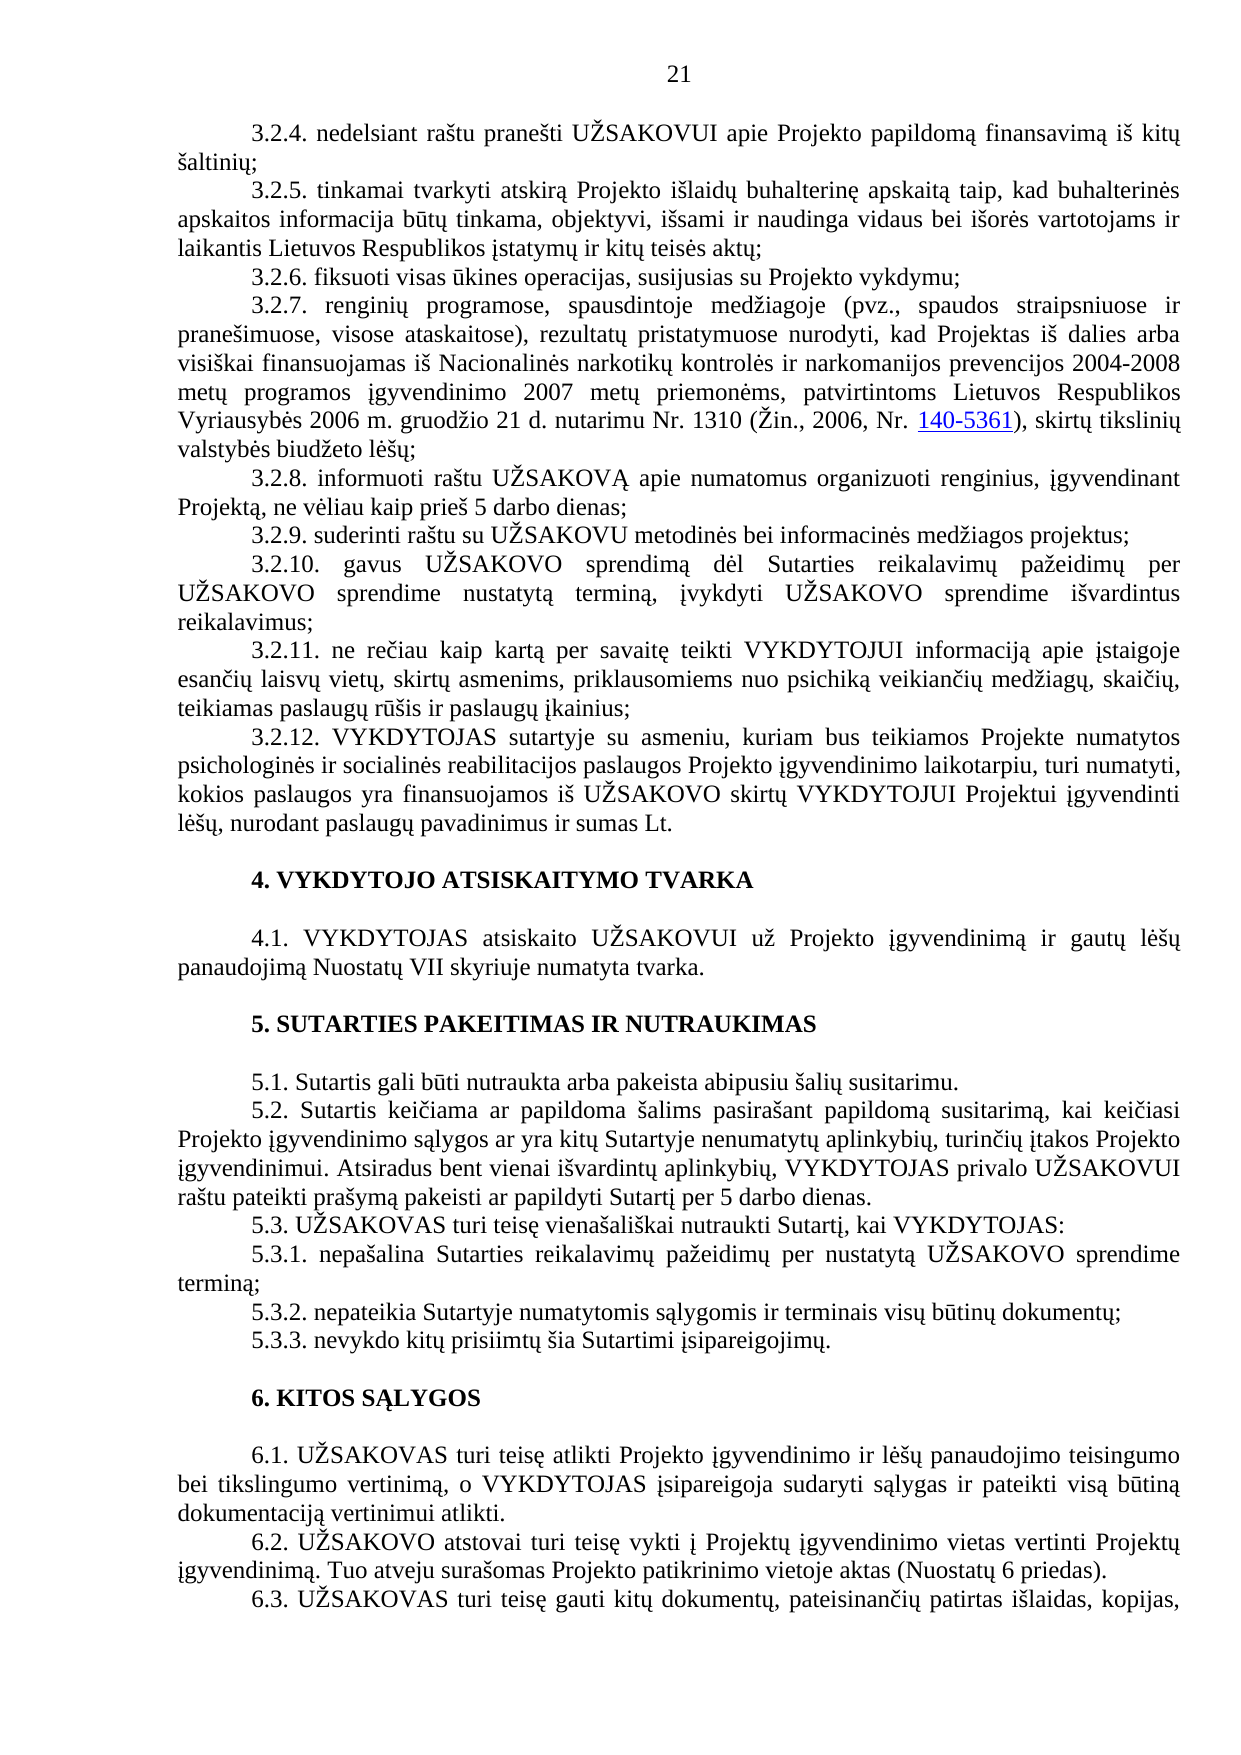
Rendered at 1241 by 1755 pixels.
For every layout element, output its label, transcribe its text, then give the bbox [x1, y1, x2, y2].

text 3.2.10. gavus UŽSAKOVO sprendimą dėl Sutarties reikalavimų pažeidimų per UŽSAKOVO sprendime nustatytą terminą, įvykdyti UŽSAKOVO sprendime išvardintus reikalavimus; [177, 549, 1181, 636]
text 5.2. Sutartis keičiama ar papildoma šalims pasirašant papildomą susitarimą, kai keičiasi Projekto įgyvendinimo sąlygos ar yra kitų Sutartyje nenumatytų aplinkybių, turinčių įtakos Projekto įgyvendinimui. Atsiradus bent vienai išvardintų aplinkybių, VYKDYTOJAS privalo UŽSAKOVUI raštu pateikti prašymą pakeisti ar papildyti Sutartį per 5 darbo dienas. [177, 1096, 1181, 1211]
text 5. SUTARTIES PAKEITIMAS IR NUTRAUKIMAS [177, 1009, 1181, 1038]
text 3.2.4. nedelsiant raštu pranešti UŽSAKOVUI apie Projekto papildomą finansavimą iš kitų šaltinių; [177, 118, 1181, 176]
text 3.2.12. VYKDYTOJAS sutartyje su asmeniu, kuriam bus teikiamos Projekte numatytos psichologinės ir socialinės reabilitacijos paslaugos Projekto įgyvendinimo laikotarpiu, turi numatyti, kokios paslaugos yra finansuojamos iš UŽSAKOVO skirtų VYKDYTOJUI Projektui įgyvendinti lėšų, nurodant paslaugų pavadinimus ir sumas Lt. [177, 722, 1181, 837]
text 6.1. UŽSAKOVAS turi teisę atlikti Projekto įgyvendinimo ir lėšų panaudojimo teisingumo bei tikslingumo vertinimą, o VYKDYTOJAS įsipareigoja sudaryti sąlygas ir pateikti visą būtiną dokumentaciją vertinimui atlikti. [177, 1441, 1181, 1527]
text 4. VYKDYTOJO ATSISKAITYMO TVARKA [177, 866, 1181, 894]
text 3.2.6. fiksuoti visas ūkines operacijas, susijusias su Projekto vykdymu; [177, 262, 1181, 291]
text 4.1. VYKDYTOJAS atsiskaito UŽSAKOVUI už Projekto įgyvendinimą ir gautų lėšų panaudojimą Nuostatų VII skyriuje numatyta tvarka. [177, 923, 1181, 981]
text 5.3.1. nepašalina Sutarties reikalavimų pažeidimų per nustatytą UŽSAKOVO sprendime terminą; [177, 1239, 1181, 1297]
text 5.3.3. nevykdo kitų prisiimtų šia Sutartimi įsipareigojimų. [177, 1326, 1181, 1354]
text 5.1. Sutartis gali būti nutraukta arba pakeista abipusiu šalių susitarimu. [177, 1067, 1181, 1096]
text 6. KITOS SĄLYGOS [177, 1383, 1181, 1412]
text 6.3. UŽSAKOVAS turi teisę gauti kitų dokumentų, pateisinančių patirtas išlaidas, kopijas, [177, 1584, 1181, 1613]
text 3.2.11. ne rečiau kaip kartą per savaitę teikti VYKDYTOJUI informaciją apie įstaigoje esančių laisvų vietų, skirtų asmenims, priklausomiems nuo psichiką veikiančių medžiagų, skaičių, teikiamas paslaugų rūšis ir paslaugų įkainius; [177, 636, 1181, 722]
text 3.2.5. tinkamai tvarkyti atskirą Projekto išlaidų buhalterinę apskaitą taip, kad buhalterinės apskaitos informacija būtų tinkama, objektyvi, išsami ir naudinga vidaus bei išorės vartotojams ir laikantis Lietuvos Respublikos įstatymų ir kitų teisės aktų; [177, 176, 1181, 262]
text 5.3.2. nepateikia Sutartyje numatytomis sąlygomis ir terminais visų būtinų dokumentų; [177, 1297, 1181, 1326]
text 6.2. UŽSAKOVO atstovai turi teisę vykti į Projektų įgyvendinimo vietas vertinti Projektų įgyvendinimą. Tuo atveju surašomas Projekto patikrinimo vietoje aktas (Nuostatų 6 priedas). [177, 1527, 1181, 1584]
text 3.2.8. informuoti raštu UŽSAKOVĄ apie numatomus organizuoti renginius, įgyvendinant Projektą, ne vėliau kaip prieš 5 darbo dienas; [177, 463, 1181, 521]
text 3.2.9. suderinti raštu su UŽSAKOVU metodinės bei informacinės medžiagos projektus; [177, 521, 1181, 549]
text 5.3. UŽSAKOVAS turi teisę vienašališkai nutraukti Sutartį, kai VYKDYTOJAS: [177, 1211, 1181, 1239]
text 3.2.7. renginių programose, spausdintoje medžiagoje (pvz., spaudos straipsniuose ir pranešimuose, visose ataskaitose), rezultatų pristatymuose nurodyti, kad Projektas iš dalies arba visiškai finansuojamas iš Nacionalinės narkotikų kontrolės ir narkomanijos prevencijos 2004-2008 metų programos įgyvendinimo 2007 metų priemonėms, patvirtintoms Lietuvos Respublikos Vyriausybės 2006 m. gruodžio 21 d. nutarimu Nr. 1310 (Žin., 2006, Nr. 140-5361), skirtų tikslinių valstybės biudžeto lėšų; [177, 291, 1181, 463]
